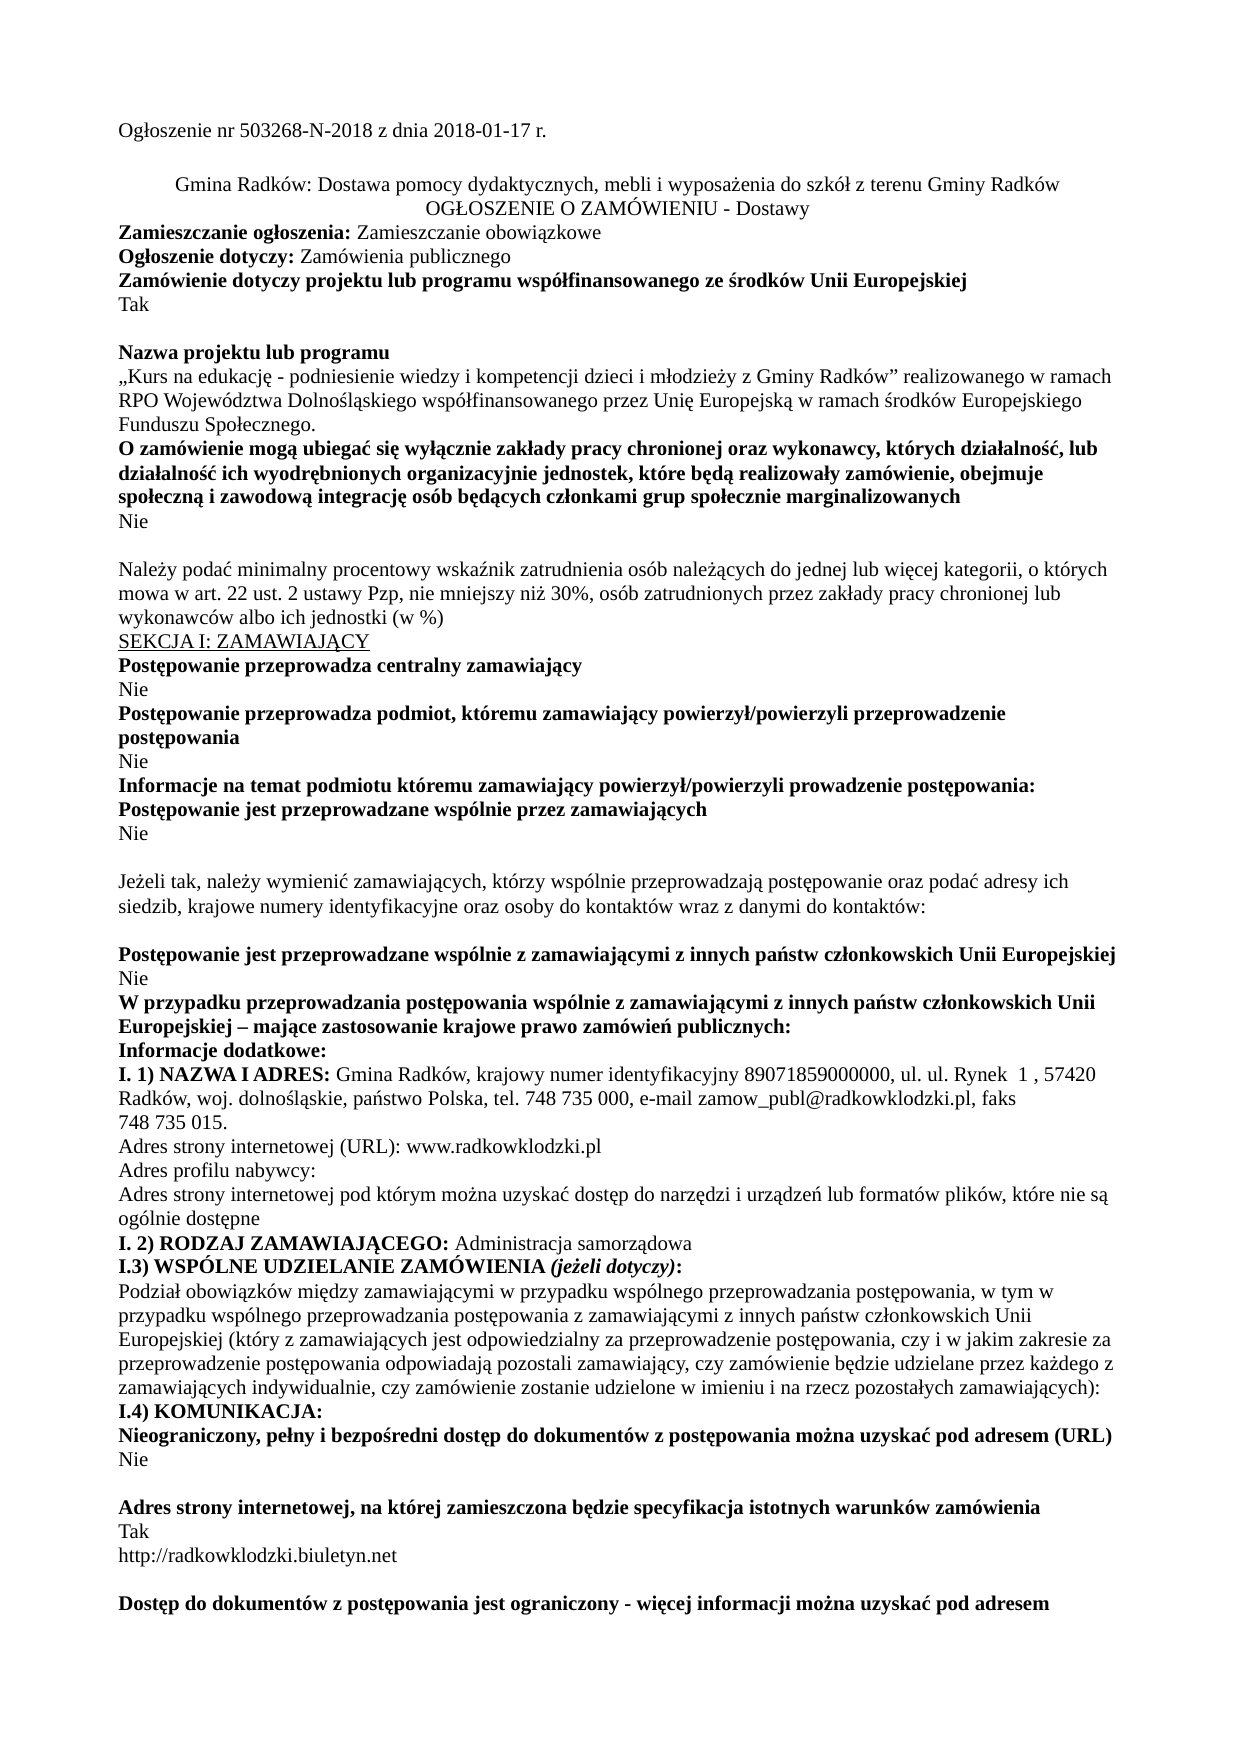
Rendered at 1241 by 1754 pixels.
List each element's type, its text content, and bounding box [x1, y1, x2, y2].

text Nie [118, 749, 1122, 773]
text Ogłoszenie dotyczy: Zamówienia publicznego [118, 244, 1122, 268]
text Podział obowiązków między zamawiającymi w przypadku wspólnego przeprowadzania postępowania, w tym w przypadku wspólnego przeprowadzania postępowania z zamawiającymi z innych państw członkowskich Unii Europejskiej (który z zamawiających jest odpowiedzialny za przeprowadzenie postępowania, czy i w jakim zakresie za przeprowadzenie postępowania odpowiadają pozostali zamawiający, czy zamówienie będzie udzielane przez każdego z zamawiających indywidualnie, czy zamówienie zostanie udzielone w imieniu i na rzecz pozostałych zamawiających): [118, 1278, 1122, 1399]
text Nie [118, 677, 1122, 701]
text I. 2) RODZAJ ZAMAWIAJĄCEGO: Administracja samorządowa [118, 1230, 1122, 1254]
text SEKCJA I: ZAMAWIAJĄCY [118, 629, 1122, 653]
text Nie [118, 1447, 1122, 1471]
text I.3) WSPÓLNE UDZIELANIE ZAMÓWIENIA (jeżeli dotyczy): [118, 1254, 1122, 1278]
text O zamówienie mogą ubiegać się wyłącznie zakłady pracy chronionej oraz wykonawcy, których działalność, lub działalność ich wyodrębnionych organizacyjnie jednostek, które będą realizowały zamówienie, obejmuje społeczną i zawodową integrację osób będących członkami grup społecznie marginalizowanych [118, 436, 1122, 508]
text Należy podać minimalny procentowy wskaźnik zatrudnienia osób należących do jednej lub więcej kategorii, o których mowa w art. 22 ust. 2 ustawy Pzp, nie mniejszy niż 30%, osób zatrudnionych przez zakłady pracy chronionej lub wykonawców albo ich jednostki (w %) [118, 533, 1122, 629]
text Gmina Radków: Dostawa pomocy dydaktycznych, mebli i wyposażenia do szkół z terenu Gminy Radków OGŁOSZENIE O ZAMÓWIENIU - Dostawy [118, 172, 1122, 220]
text Nazwa projektu lub programu „Kurs na edukację - podniesienie wiedzy i kompetencji dzieci i młodzieży z Gminy Radków” realizowanego w ramach RPO Województwa Dolnośląskiego współfinansowanego przez Unię Europejską w ramach środków Europejskiego Funduszu Społecznego. [118, 316, 1122, 436]
text Nie [118, 966, 1122, 990]
text Informacje na temat podmiotu któremu zamawiający powierzył/powierzyli prowadzenie postępowania: Postępowanie jest przeprowadzane wspólnie przez zamawiających [118, 773, 1122, 821]
text Postępowanie przeprowadza podmiot, któremu zamawiający powierzył/powierzyli przeprowadzenie postępowania [118, 701, 1122, 749]
text Zamieszczanie ogłoszenia: Zamieszczanie obowiązkowe [118, 220, 1122, 244]
text Zamówienie dotyczy projektu lub programu współfinansowanego ze środków Unii Europejskiej [118, 268, 1122, 292]
text Adres strony internetowej, na której zamieszczona będzie specyfikacja istotnych warunków zamówienia [118, 1471, 1122, 1519]
text I. 1) NAZWA I ADRES: Gmina Radków, krajowy numer identyfikacyjny 89071859000000, ul. ul. Rynek 1 , 57420 Radków, woj. dolnośląskie, państwo Polska, tel. 748 735 000, e-mail zamow_publ@radkowklodzki.pl, faks 748 735 015. Adres strony internetowej (URL): www.radkowklodzki.pl Adres profilu nabywcy: Adres strony internetowej pod którym można uzyskać dostęp do narzędzi i urządzeń lub formatów plików, które nie są ogólnie dostępne [118, 1062, 1122, 1230]
text I.4) KOMUNIKACJA: Nieograniczony, pełny i bezpośredni dostęp do dokumentów z postępowania można uzyskać pod adresem (URL) [118, 1399, 1122, 1447]
text Nie [118, 508, 1122, 533]
text Tak http://radkowklodzki.biuletyn.net [118, 1519, 1122, 1567]
text Jeżeli tak, należy wymienić zamawiających, którzy wspólnie przeprowadzają postępowanie oraz podać adresy ich siedzib, krajowe numery identyfikacyjne oraz osoby do kontaktów wraz z danymi do kontaktów: Postępowanie jest przeprowadzane wspólnie z zamawiającymi z innych państw członkowskich Unii Europejskiej [118, 845, 1122, 966]
text W przypadku przeprowadzania postępowania wspólnie z zamawiającymi z innych państw członkowskich Unii Europejskiej – mające zastosowanie krajowe prawo zamówień publicznych: Informacje dodatkowe: [118, 990, 1122, 1062]
text Nie [118, 821, 1122, 845]
text Tak [118, 292, 1122, 316]
text Postępowanie przeprowadza centralny zamawiający [118, 653, 1122, 677]
text Ogłoszenie nr 503268-N-2018 z dnia 2018-01-17 r. [118, 118, 1122, 142]
text Dostęp do dokumentów z postępowania jest ograniczony - więcej informacji można uzyskać pod adresem [118, 1567, 1122, 1615]
